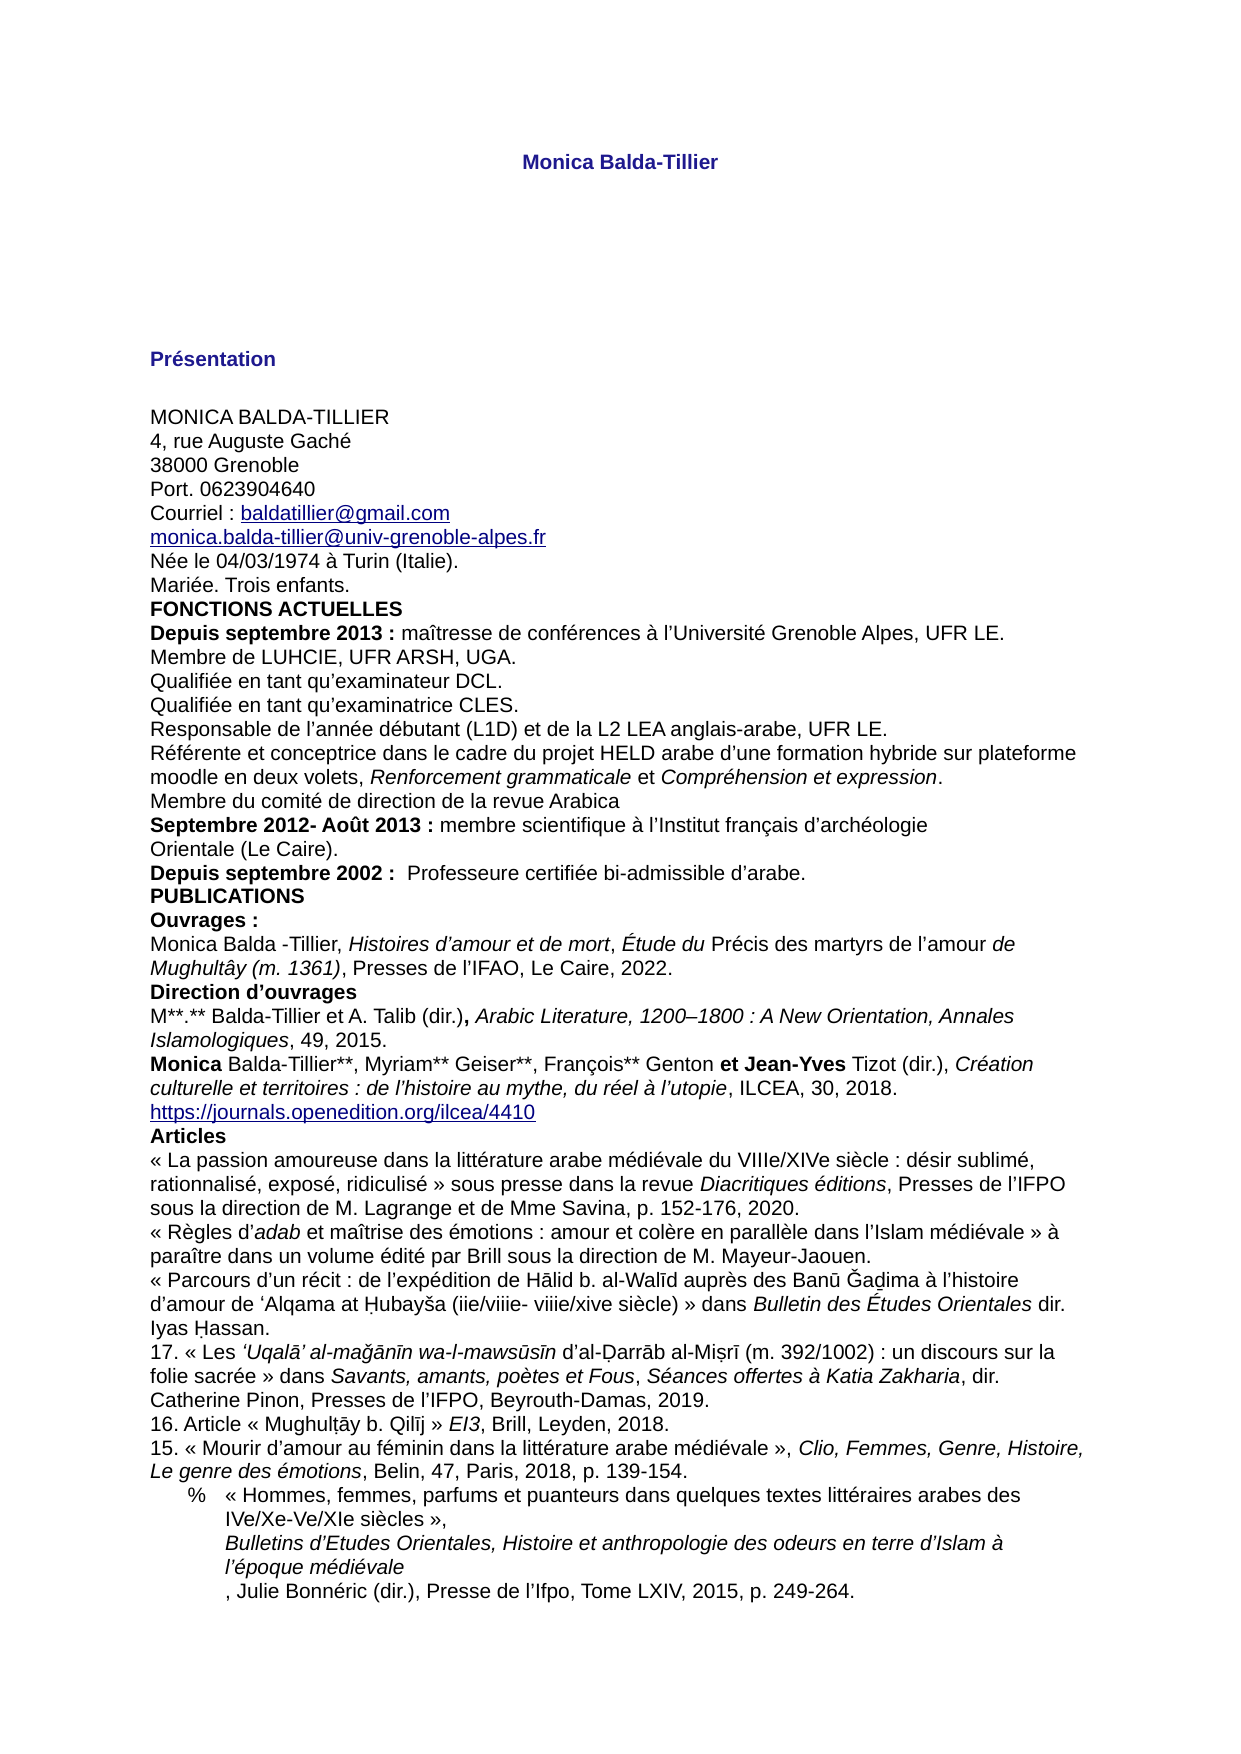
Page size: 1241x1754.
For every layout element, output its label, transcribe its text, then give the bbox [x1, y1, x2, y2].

text Orientale (Le Caire). [150, 836, 1090, 860]
text Articles [150, 1124, 1090, 1148]
text Membre du comité de direction de la revue Arabica [150, 788, 1090, 812]
text Monica Balda -Tillier, Histoires d’amour et de mort, Étude du Précis des martyrs de l’amour de Mughultây (m. 1361), Presses de l’IFAO, Le Caire, 2022. [150, 932, 1090, 980]
text Direction d’ouvrages [150, 980, 1090, 1004]
list Bulletins d’Etudes Orientales, Histoire et anthropologie des odeurs en terre d’Islam à l’époque médiévale [187, 1531, 1090, 1579]
text Depuis septembre 2002 : Professeure certifiée bi-admissible d’arabe. [150, 860, 1090, 884]
text 15. « Mourir d’amour au féminin dans la littérature arabe médiévale », Clio, Femmes, Genre, Histoire, Le genre des émotions, Belin, 47, Paris, 2018, p. 139-154. [150, 1435, 1090, 1483]
text « Règles d’adab et maîtrise des émotions : amour et colère en parallèle dans l’Islam médiévale » à paraître dans un volume édité par Brill sous la direction de M. Mayeur-Jaouen. [150, 1220, 1090, 1268]
text Courriel : baldatillier@gmail.com [150, 501, 1090, 525]
text Qualifiée en tant qu’examinateur DCL. [150, 669, 1090, 693]
list « Hommes, femmes, parfums et puanteurs dans quelques textes littéraires arabes des IVe/Xe-Ve/XIe siècles », [187, 1483, 1090, 1531]
text PUBLICATIONS [150, 884, 1090, 908]
text FONCTIONS ACTUELLES [150, 597, 1090, 621]
text Qualifiée en tant qu’examinatrice CLES. [150, 693, 1090, 717]
text Membre de LUHCIE, UFR ARSH, UGA. [150, 645, 1090, 669]
subtitle Présentation [150, 347, 1090, 371]
text Référente et conceptrice dans le cadre du projet HELD arabe d’une formation hybride sur plateforme moodle en deux volets, Renforcement grammaticale et Compréhension et expression. [150, 741, 1090, 788]
text 17. « Les ʻUqalā’ al-maǧānīn wa-l-mawsūsīn d’al-Ḍarrāb al-Miṣrī (m. 392/1002) : un discours sur la folie sacrée » dans Savants, amants, poètes et Fous, Séances offertes à Katia Zakharia, dir. Catherine Pinon, Presses de l’IFPO, Beyrouth-Damas, 2019. [150, 1339, 1090, 1411]
text 16. Article « Mughulṭāy b. Qilīj » EI3, Brill, Leyden, 2018. [150, 1411, 1090, 1435]
subtitle Monica Balda-Tillier [150, 150, 1090, 174]
text « La passion amoureuse dans la littérature arabe médiévale du VIIIe/XIVe siècle : désir sublimé, rationnalisé, exposé, ridiculisé » sous presse dans la revue Diacritiques éditions, Presses de l’IFPO sous la direction de M. Lagrange et de Mme Savina, p. 152-176, 2020. [150, 1148, 1090, 1220]
text monica.balda-tillier@univ-grenoble-alpes.fr [150, 525, 1090, 549]
text Née le 04/03/1974 à Turin (Italie). [150, 549, 1090, 573]
text Monica Balda-Tillier**, Myriam** Geiser**, François** Genton et Jean-Yves Tizot (dir.), Création culturelle et territoires : de l’histoire au mythe, du réel à l’utopie, ILCEA, 30, 2018. https://journals.openedition.org/ilcea/4410 [150, 1052, 1090, 1124]
text M**.** Balda-Tillier et A. Talib (dir.), Arabic Literature, 1200–1800 : A New Orientation, Annales Islamologiques, 49, 2015. [150, 1004, 1090, 1052]
text Depuis septembre 2013 : maîtresse de conférences à l’Université Grenoble Alpes, UFR LE. [150, 621, 1090, 645]
text 38000 Grenoble [150, 453, 1090, 477]
text 4, rue Auguste Gaché [150, 429, 1090, 453]
text MONICA BALDA-TILLIER [150, 405, 1090, 429]
text Ouvrages : [150, 908, 1090, 932]
text Responsable de l’année débutant (L1D) et de la L2 LEA anglais-arabe, UFR LE. [150, 717, 1090, 741]
text Port. 0623904640 [150, 477, 1090, 501]
text Septembre 2012- Août 2013 : membre scientifique à l’Institut français d’archéologie [150, 812, 1090, 836]
text « Parcours d’un récit : de l’expédition de Hālid b. al-Walīd auprès des Banū Ǧaḏima à l’histoire d’amour de ʻAlqama at Ḥubayša (iie/viiie- viiie/xive siècle) » dans Bulletin des Études Orientales dir. Iyas Ḥassan. [150, 1268, 1090, 1339]
list , Julie Bonnéric (dir.), Presse de l’Ifpo, Tome LXIV, 2015, p. 249-264. [187, 1579, 1090, 1603]
text Mariée. Trois enfants. [150, 573, 1090, 597]
